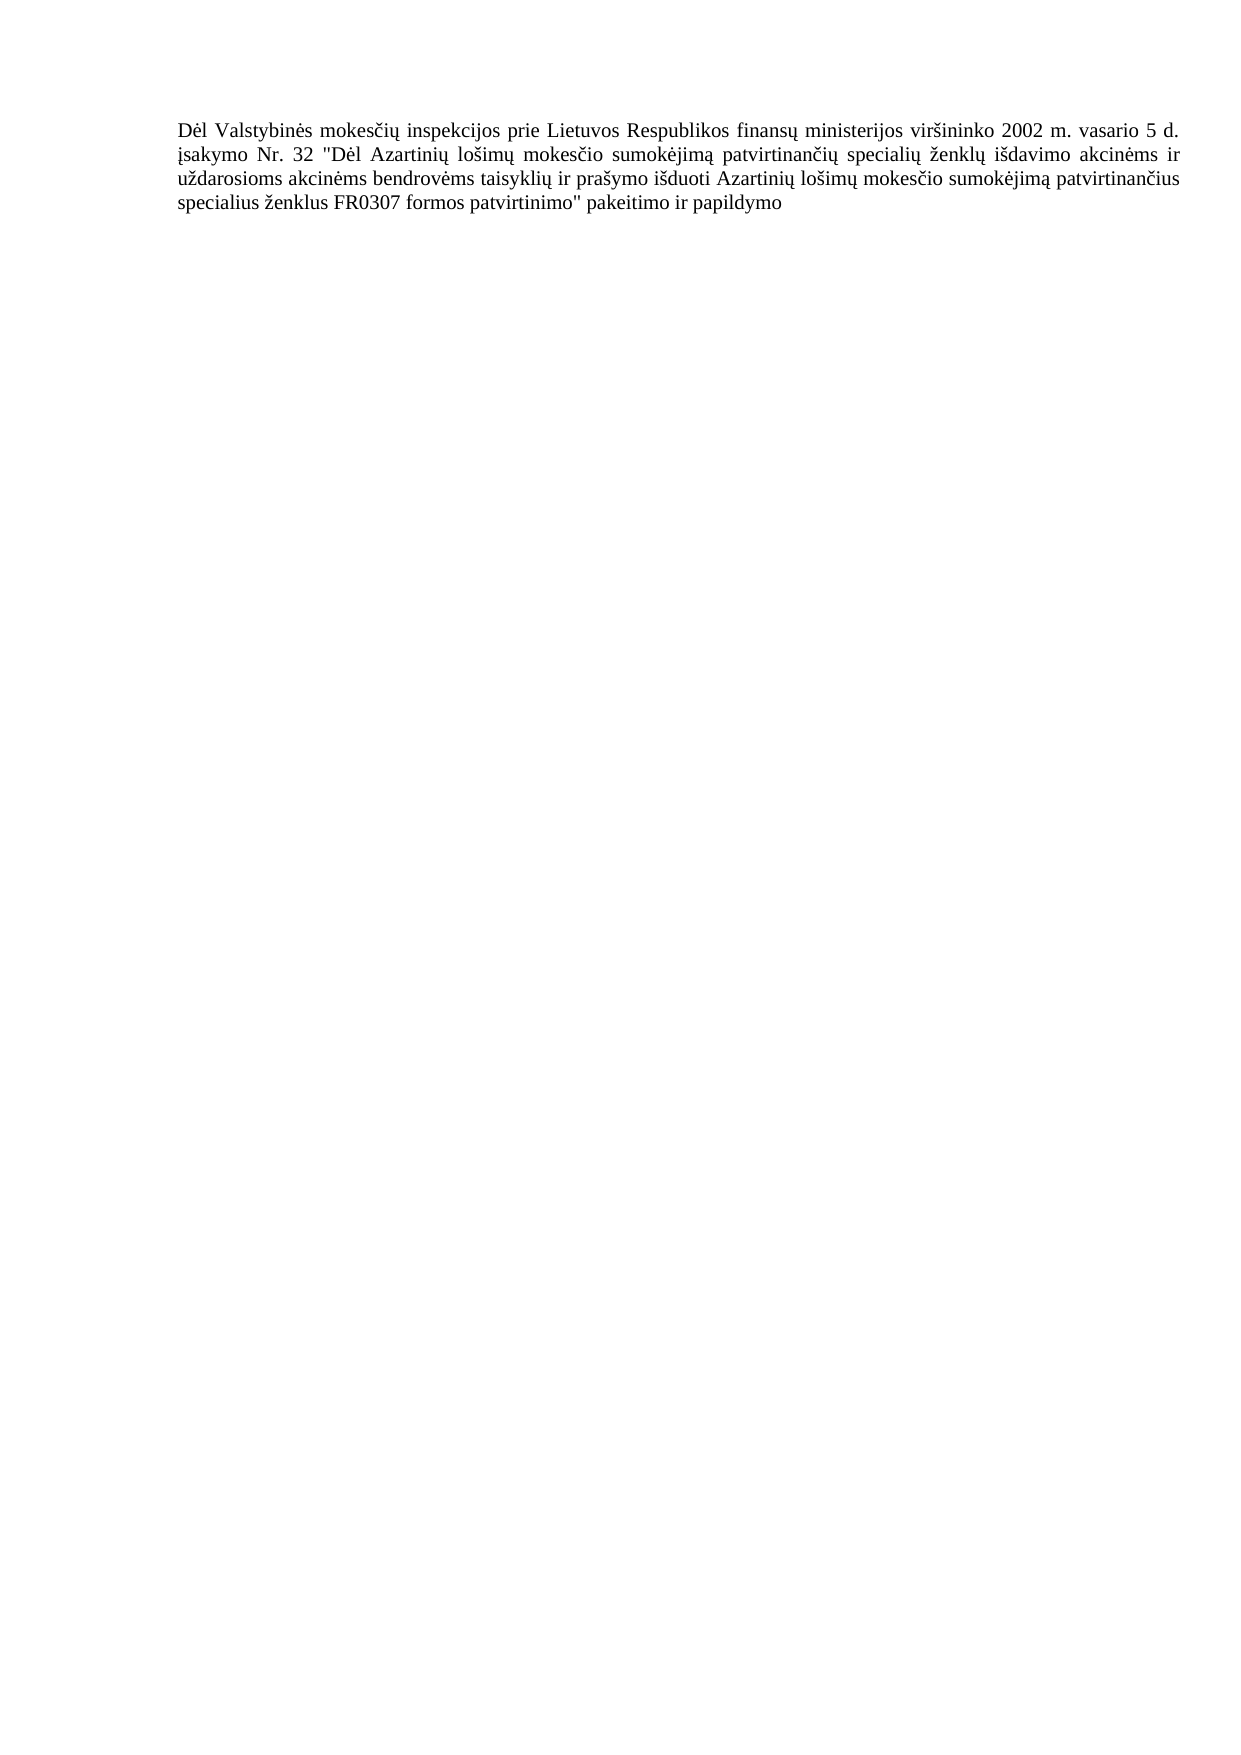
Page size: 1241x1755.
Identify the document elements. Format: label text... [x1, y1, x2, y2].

text Dėl Valstybinės mokesčių inspekcijos prie Lietuvos Respublikos finansų ministerijos viršininko 2002 m. vasario 5 d. įsakymo Nr. 32 "Dėl Azartinių lošimų mokesčio sumokėjimą patvirtinančių specialių ženklų išdavimo akcinėms ir uždarosioms akcinėms bendrovėms taisyklių ir prašymo išduoti Azartinių lošimų mokesčio sumokėjimą patvirtinančius specialius ženklus FR0307 formos patvirtinimo" pakeitimo ir papildymo [177, 118, 1181, 214]
